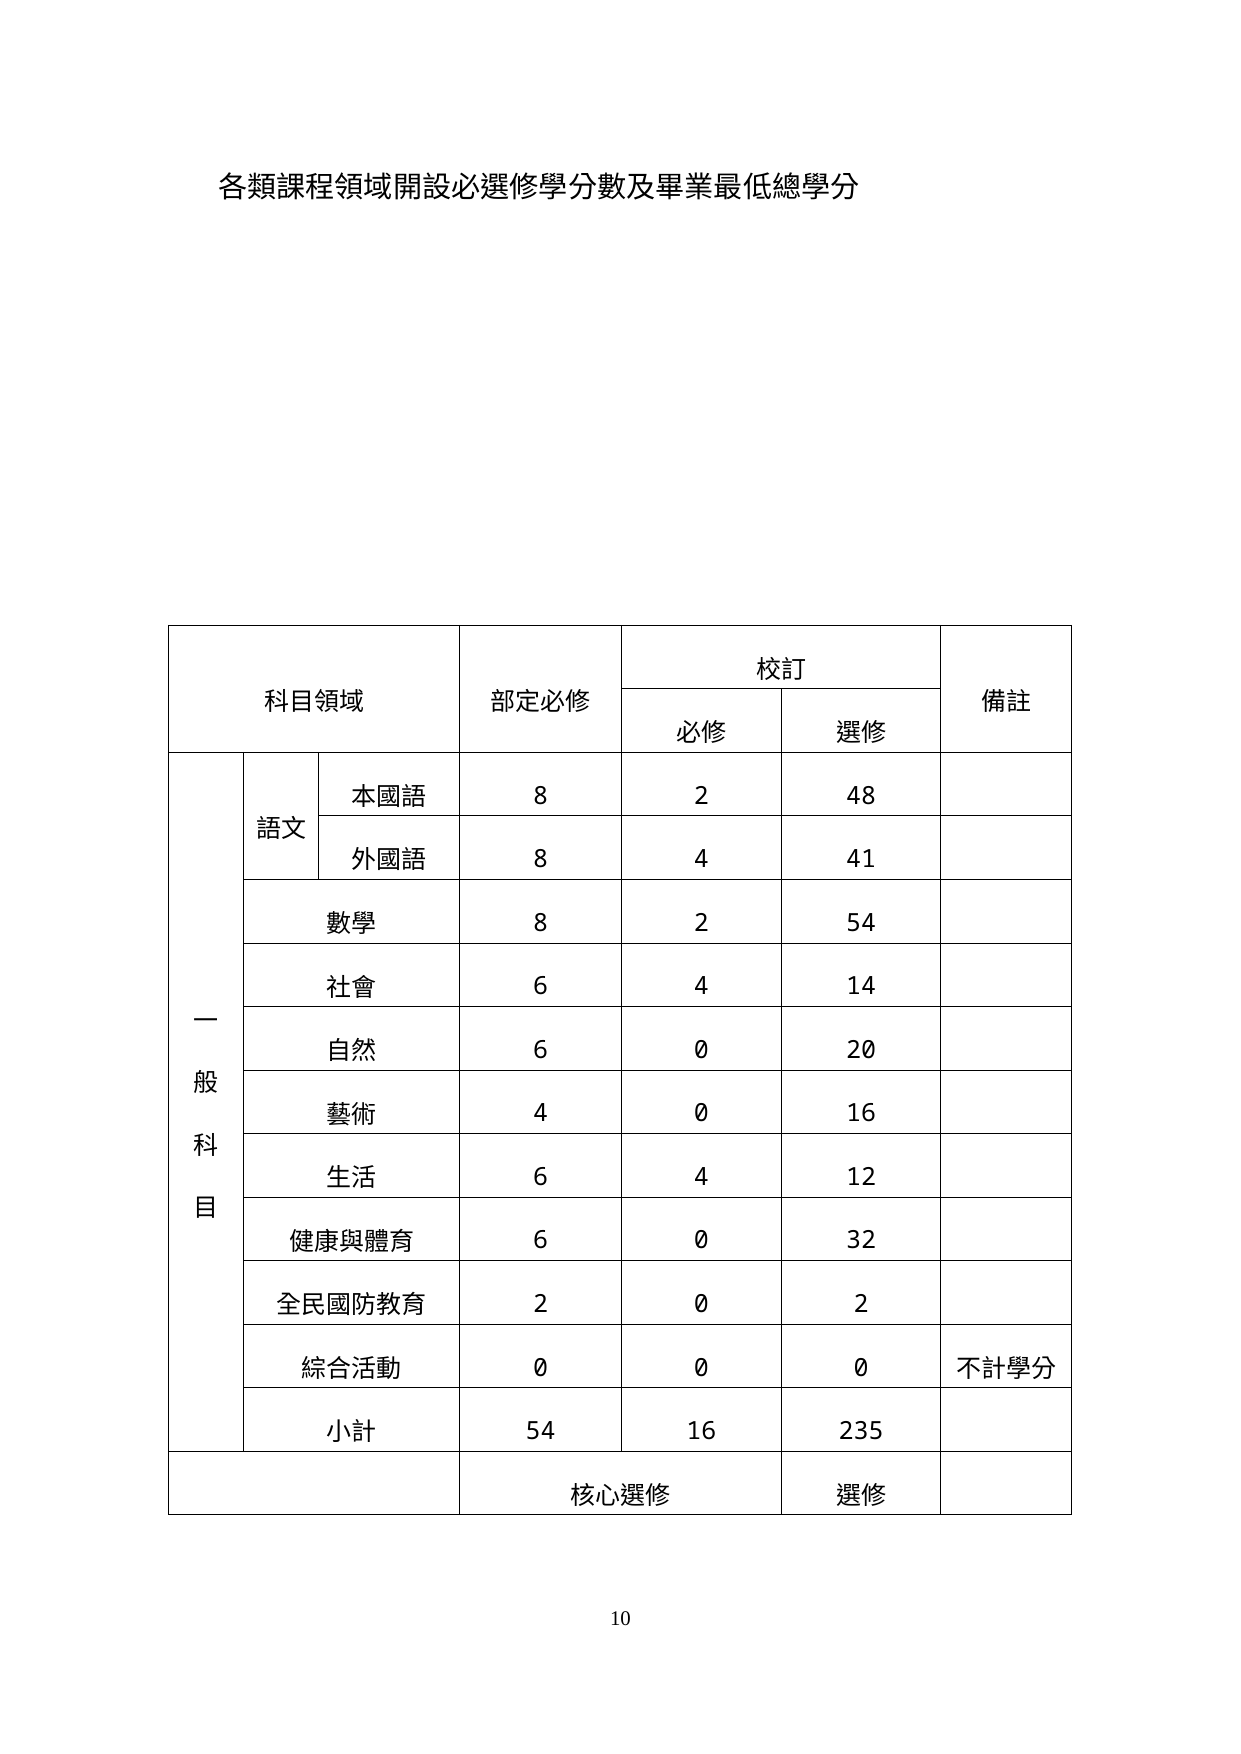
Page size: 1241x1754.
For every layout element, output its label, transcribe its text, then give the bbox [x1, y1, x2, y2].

table_cell 0 [622, 1261, 781, 1324]
table_cell 全民國防教育 [244, 1261, 459, 1324]
table_cell [941, 880, 1071, 942]
table_cell 54 [782, 880, 940, 942]
table_header 校訂 [622, 626, 940, 688]
table_cell 16 [622, 1388, 781, 1451]
table_cell [941, 1134, 1071, 1197]
table_cell 本國語 [319, 753, 459, 815]
table_cell 6 [460, 944, 621, 1006]
table_cell 一般科目 [169, 753, 243, 1451]
table_header 備註 [941, 626, 1071, 752]
table_cell 2 [622, 753, 781, 815]
table_cell 2 [622, 880, 781, 942]
table_cell 14 [782, 944, 940, 1006]
table_cell 0 [622, 1325, 781, 1387]
table_cell [941, 944, 1071, 1006]
table_cell 32 [782, 1198, 940, 1260]
table_cell [941, 753, 1071, 815]
table_cell 6 [460, 1007, 621, 1069]
table_cell 0 [622, 1198, 781, 1260]
table_cell 外國語 [319, 816, 459, 879]
table_cell 6 [460, 1134, 621, 1197]
table_header 科目領域 [169, 626, 459, 752]
table_cell 8 [460, 753, 621, 815]
table_cell 4 [460, 1071, 621, 1133]
table_cell 54 [460, 1388, 621, 1451]
table_cell 數學 [244, 880, 459, 942]
table_cell [941, 1261, 1071, 1324]
table_cell 48 [782, 753, 940, 815]
table_header 部定必修 [460, 626, 621, 752]
table_cell [941, 1388, 1071, 1451]
table_cell 2 [782, 1261, 940, 1324]
table_cell 小計 [244, 1388, 459, 1451]
table_cell 2 [460, 1261, 621, 1324]
table_cell 藝術 [244, 1071, 459, 1133]
table_cell 0 [622, 1007, 781, 1069]
table_cell [941, 816, 1071, 879]
table_cell 選修 [782, 689, 940, 752]
table_cell [941, 1007, 1071, 1069]
table_cell 社會 [244, 944, 459, 1006]
table_cell 語文 [244, 753, 318, 879]
table_cell 0 [460, 1325, 621, 1387]
text 各類課程領域開設必選修學分數及畢業最低總學分 [118, 143, 1122, 206]
table_cell 不計學分 [941, 1325, 1071, 1387]
table_cell 生活 [244, 1134, 459, 1197]
table_cell 0 [782, 1325, 940, 1387]
table_cell 核心選修 [460, 1452, 781, 1514]
table_cell [941, 1198, 1071, 1260]
table_cell 41 [782, 816, 940, 879]
table_cell 235 [782, 1388, 940, 1451]
table_cell 4 [622, 1134, 781, 1197]
table_cell 4 [622, 944, 781, 1006]
table_cell 16 [782, 1071, 940, 1133]
table_cell [169, 1452, 459, 1514]
table_cell 6 [460, 1198, 621, 1260]
table_cell 12 [782, 1134, 940, 1197]
table_cell 選修 [782, 1452, 940, 1514]
table_cell 4 [622, 816, 781, 879]
table_cell 20 [782, 1007, 940, 1069]
table_cell [941, 1452, 1071, 1514]
table_cell 自然 [244, 1007, 459, 1069]
table_cell 必修 [622, 689, 781, 752]
table_cell 8 [460, 880, 621, 942]
table_cell 綜合活動 [244, 1325, 459, 1387]
table_cell 8 [460, 816, 621, 879]
table_cell 健康與體育 [244, 1198, 459, 1260]
table_cell [941, 1071, 1071, 1133]
table_cell 0 [622, 1071, 781, 1133]
